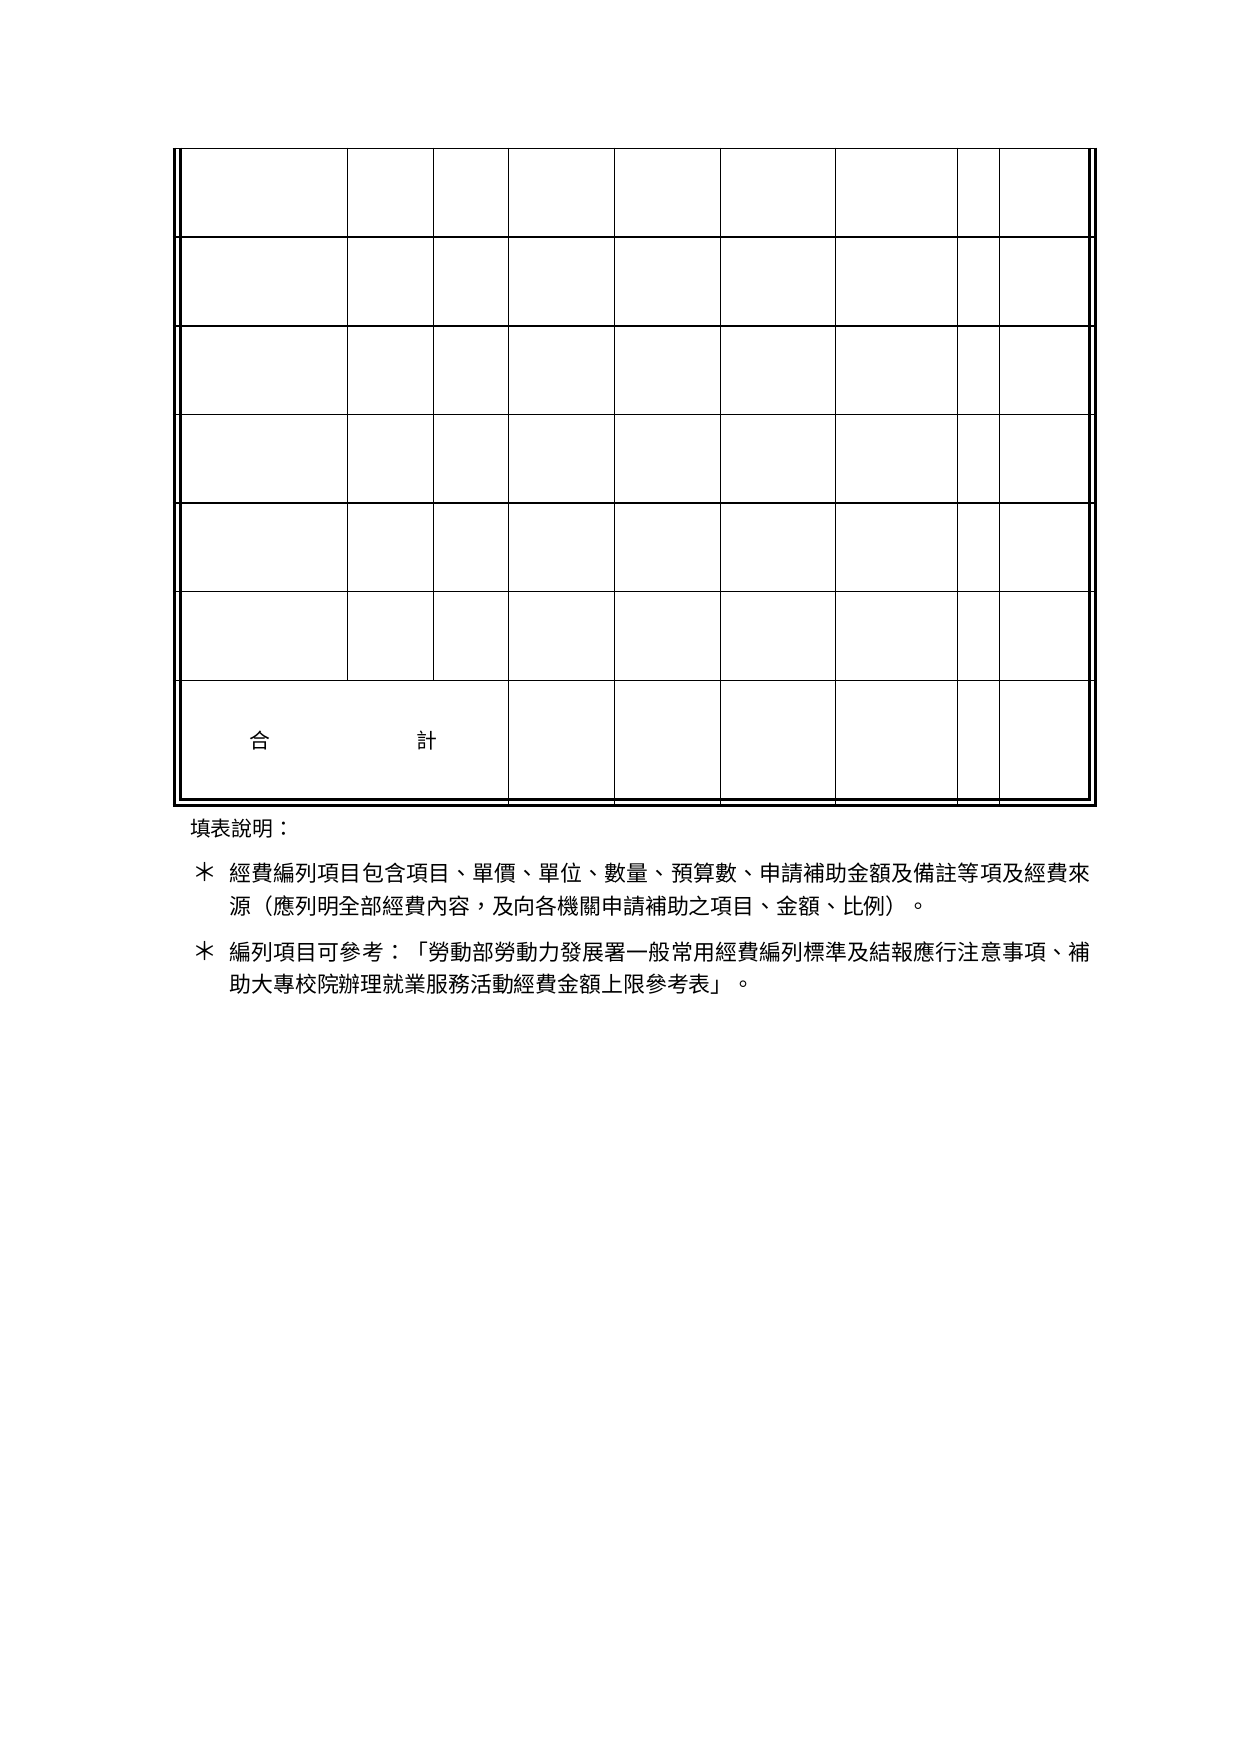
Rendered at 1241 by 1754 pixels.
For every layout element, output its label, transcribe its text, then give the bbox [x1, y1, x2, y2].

table_cell [1000, 415, 1088, 502]
table_cell [836, 681, 957, 798]
table_cell [434, 238, 508, 325]
table_cell [434, 415, 508, 502]
table_cell [1000, 238, 1088, 325]
table_cell [721, 681, 835, 798]
table_cell 合 計 [182, 681, 508, 798]
table_cell [1000, 681, 1088, 798]
table_cell [615, 238, 720, 325]
table_cell [182, 238, 347, 325]
table_cell [721, 327, 835, 413]
table_cell [721, 149, 835, 236]
list 編列項目可參考：「勞動部勞動力發展署一般常用經費編列標準及結報應行注意事項、補助大專校院辦理就業服務活動經費金額上限參考表」。 [192, 931, 1092, 999]
table_cell [721, 592, 835, 679]
table_cell [836, 238, 957, 325]
table_cell [615, 149, 720, 236]
table_cell [615, 681, 720, 798]
table_cell [509, 238, 614, 325]
table_cell [958, 681, 999, 798]
table_cell [182, 592, 347, 679]
table_cell [509, 415, 614, 502]
table_cell [509, 149, 614, 236]
table_cell [836, 415, 957, 502]
table_cell [836, 327, 957, 413]
table_cell [182, 327, 347, 413]
table_cell [1000, 504, 1088, 591]
table_cell [958, 592, 999, 679]
table_cell [348, 504, 433, 591]
table_cell [348, 327, 433, 413]
table_cell [434, 327, 508, 413]
table_cell [958, 415, 999, 502]
table_cell [182, 504, 347, 591]
table_cell [509, 504, 614, 591]
table_cell [434, 504, 508, 591]
table_cell [348, 238, 433, 325]
table_cell [615, 592, 720, 679]
table_cell [958, 327, 999, 413]
table_cell [348, 592, 433, 679]
table_cell [182, 149, 347, 236]
table_cell [1000, 149, 1088, 236]
table_cell [615, 504, 720, 591]
table_cell [721, 238, 835, 325]
table_cell [509, 592, 614, 679]
table_cell [348, 149, 433, 236]
table_cell [958, 504, 999, 591]
table_cell [348, 415, 433, 502]
table_cell [1000, 327, 1088, 413]
table_cell [721, 504, 835, 591]
table_cell [1000, 592, 1088, 679]
table_cell [958, 149, 999, 236]
table_cell [836, 149, 957, 236]
table_cell [434, 592, 508, 679]
text 填表說明： [177, 812, 1092, 842]
table_cell [509, 681, 614, 798]
table_cell [615, 415, 720, 502]
table_cell [509, 327, 614, 413]
table_cell [615, 327, 720, 413]
table_cell [434, 149, 508, 236]
table_cell [721, 415, 835, 502]
table_cell [958, 238, 999, 325]
table_cell [836, 592, 957, 679]
table_cell [836, 504, 957, 591]
table_cell [182, 415, 347, 502]
list 經費編列項目包含項目、單價、單位、數量、預算數、申請補助金額及備註等項及經費來源（應列明全部經費內容，及向各機關申請補助之項目、金額、比例）。 [192, 853, 1092, 921]
